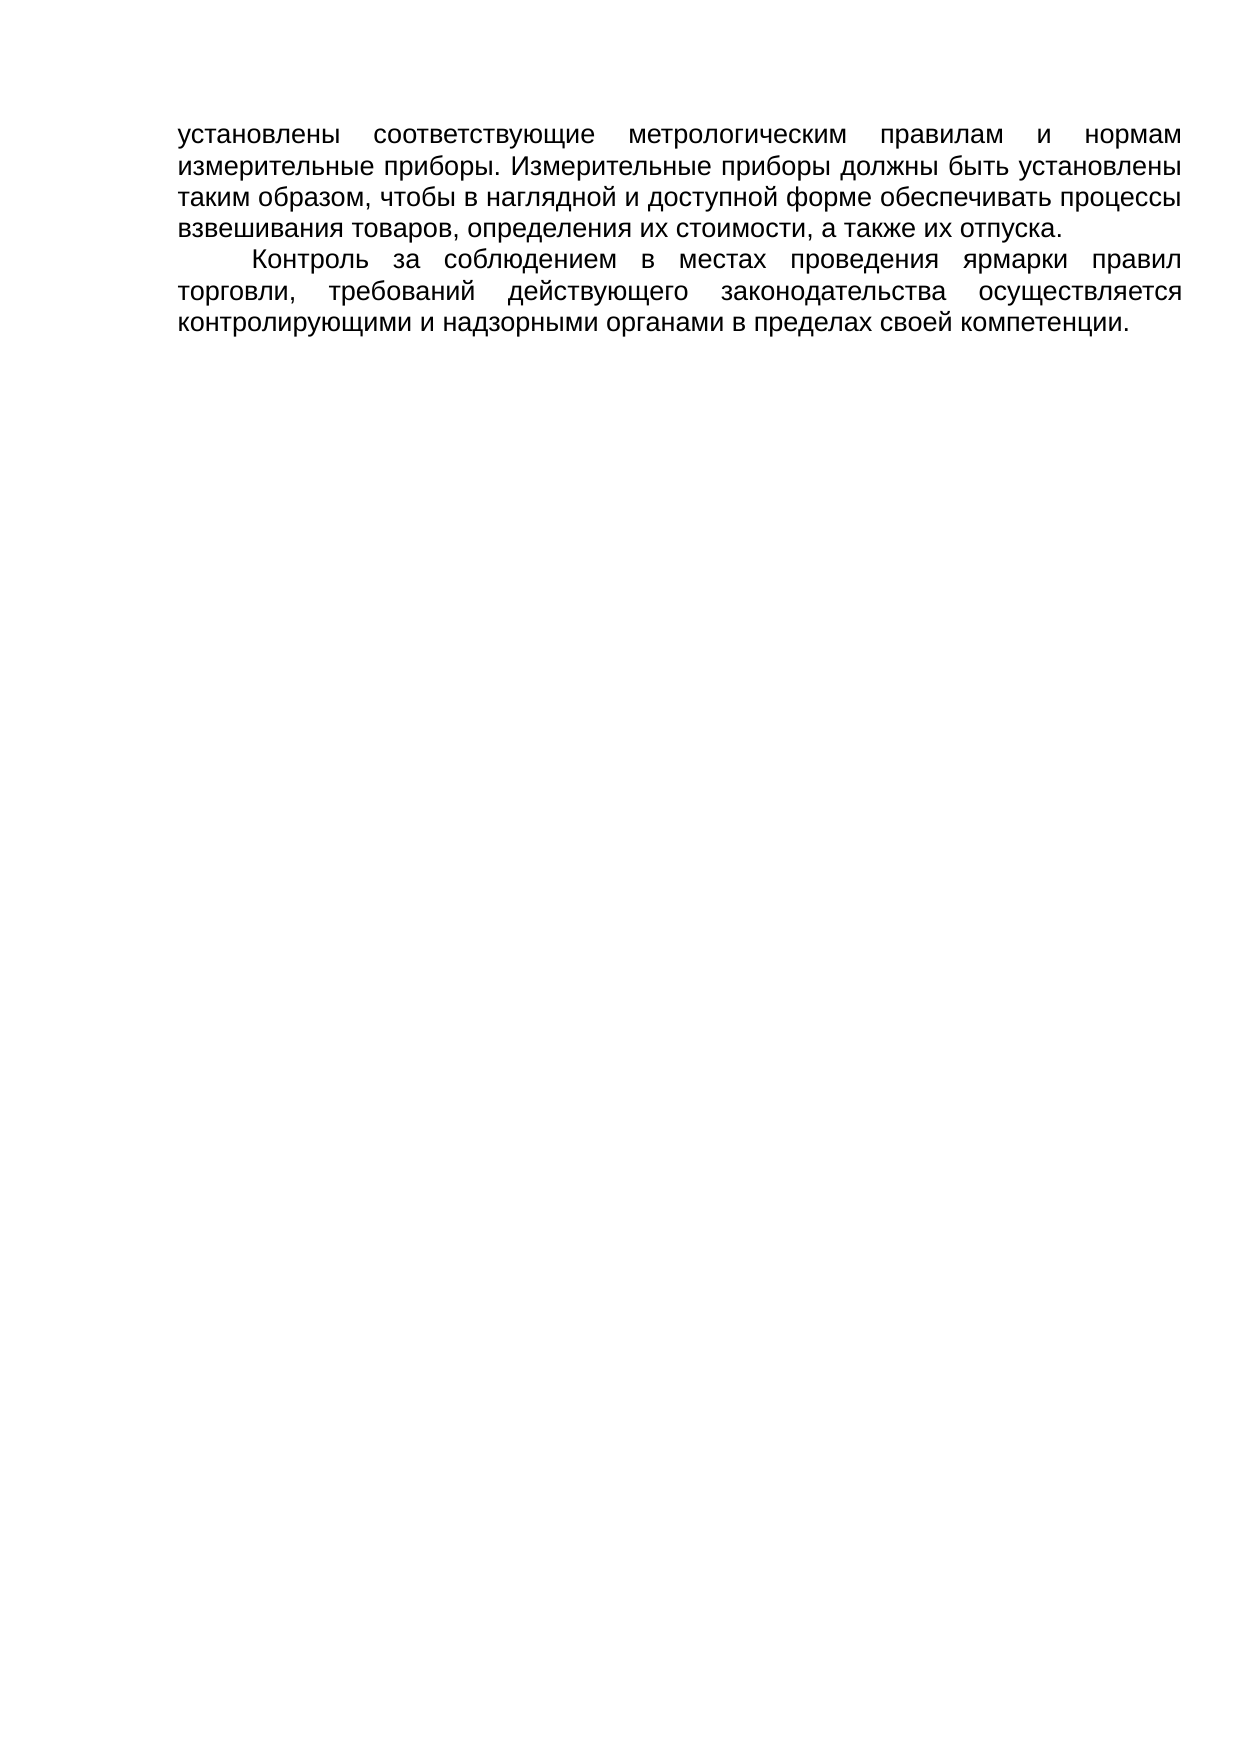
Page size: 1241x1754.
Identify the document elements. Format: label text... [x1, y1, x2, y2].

text установлены соответствующие метрологическим правилам и нормам измерительные приборы. Измерительные приборы должны быть установлены таким образом, чтобы в наглядной и доступной форме обеспечивать процессы взвешивания товаров, определения их стоимости, а также их отпуска. [177, 118, 1183, 243]
text Контроль за соблюдением в местах проведения ярмарки правил торговли, требований действующего законодательства осуществляется контролирующими и надзорными органами в пределах своей компетенции. [177, 243, 1183, 337]
